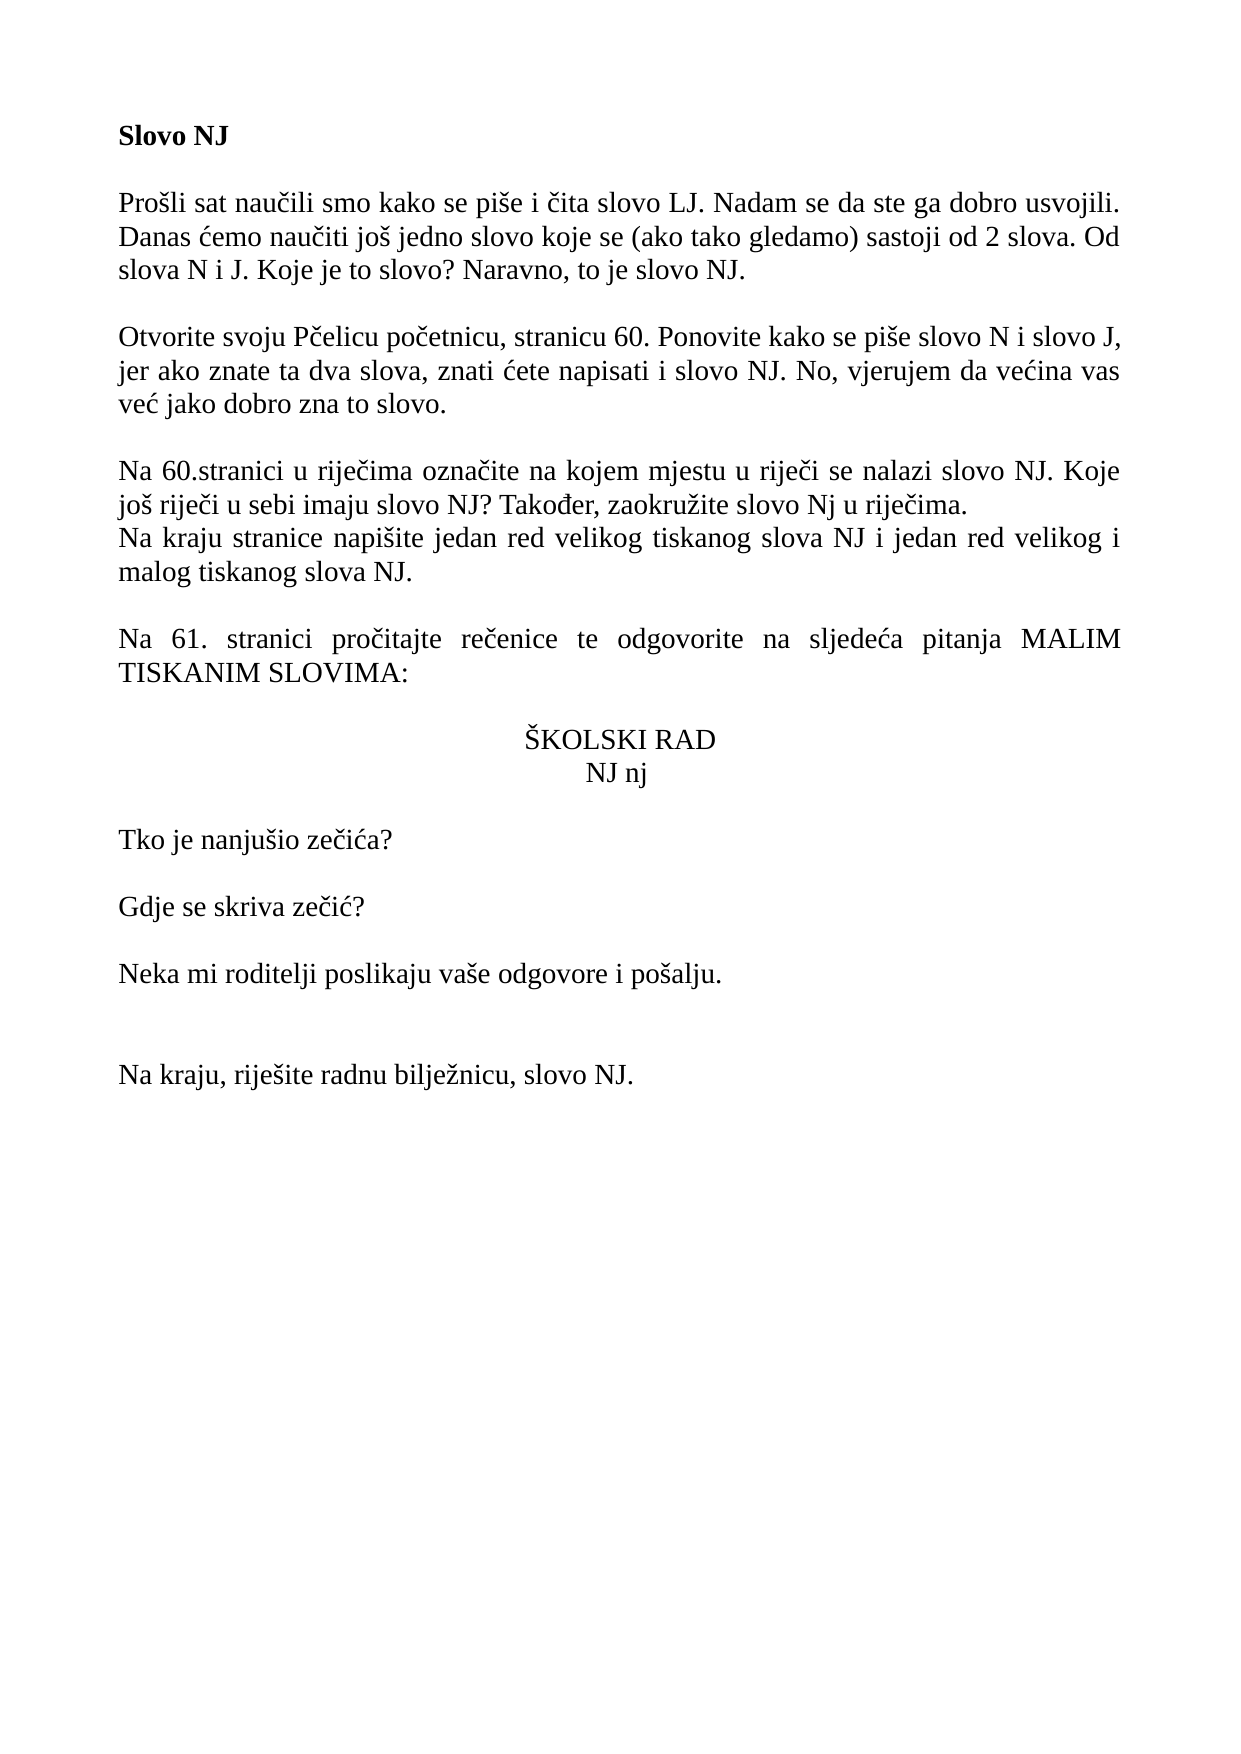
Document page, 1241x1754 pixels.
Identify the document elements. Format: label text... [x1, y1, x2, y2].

text Na 60.stranici u riječima označite na kojem mjestu u riječi se nalazi slovo NJ. Koje još riječi u sebi imaju slovo NJ? Također, zaokružite slovo Nj u riječima. [118, 453, 1122, 521]
text Na kraju stranice napišite jedan red velikog tiskanog slova NJ i jedan red velikog i malog tiskanog slova NJ. [118, 521, 1122, 588]
text Neka mi roditelji poslikaju vaše odgovore i pošalju. [118, 957, 1122, 990]
text Gdje se skriva zečić? [118, 889, 1122, 923]
text ŠKOLSKI RAD [118, 722, 1122, 755]
text Tko je nanjušio zečića? [118, 822, 1122, 856]
text NJ nj [118, 755, 1122, 789]
text Slovo NJ [118, 118, 1122, 152]
text Na kraju, riješite radnu bilježnicu, slovo NJ. [118, 1057, 1122, 1091]
text Prošli sat naučili smo kako se piše i čita slovo LJ. Nadam se da ste ga dobro usvojili. Danas ćemo naučiti još jedno slovo koje se (ako tako gledamo) sastoji od 2 slova. Od slova N i J. Koje je to slovo? Naravno, to je slovo NJ. [118, 185, 1122, 286]
text Otvorite svoju Pčelicu početnicu, stranicu 60. Ponovite kako se piše slovo N i slovo J, jer ako znate ta dva slova, znati ćete napisati i slovo NJ. No, vjerujem da većina vas već jako dobro zna to slovo. [118, 319, 1122, 420]
text Na 61. stranici pročitajte rečenice te odgovorite na sljedeća pitanja MALIM TISKANIM SLOVIMA: [118, 621, 1122, 688]
